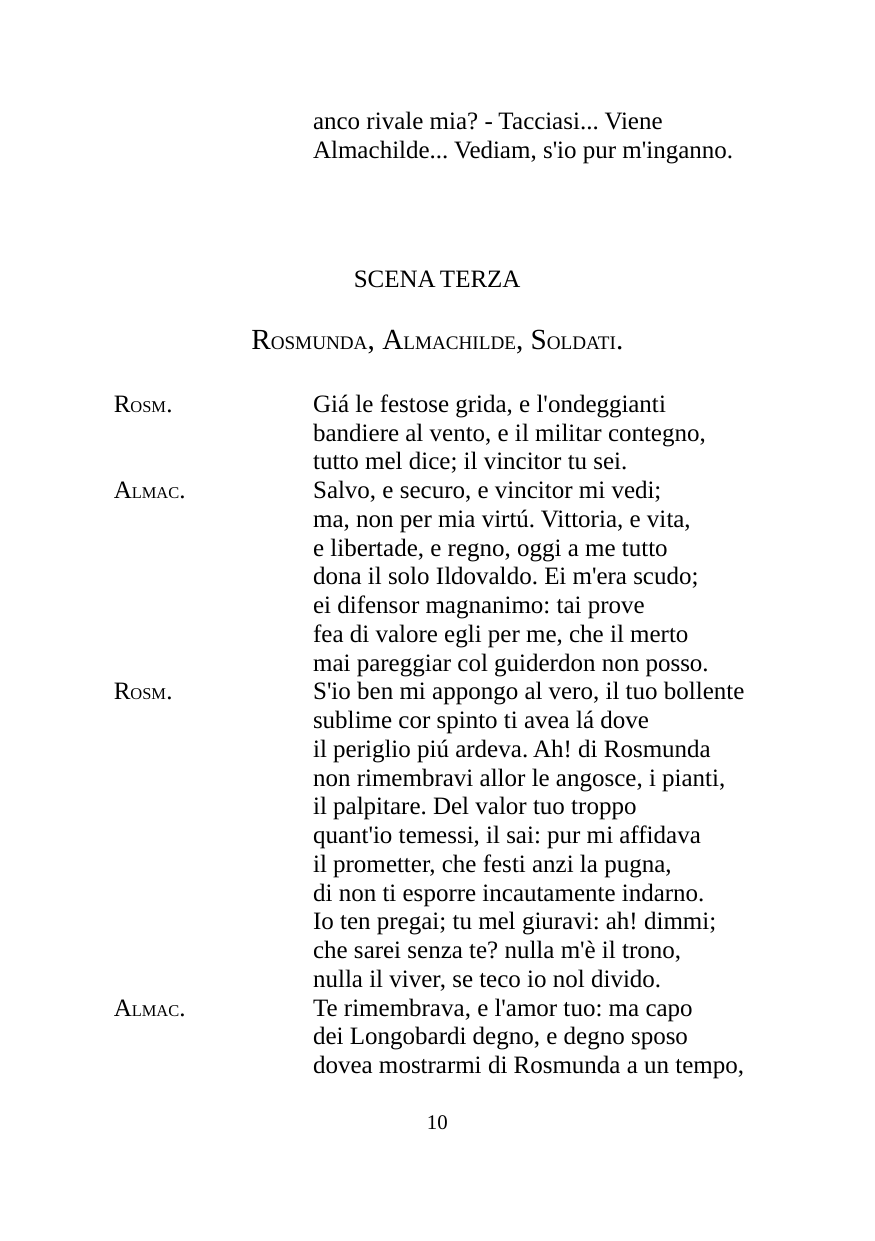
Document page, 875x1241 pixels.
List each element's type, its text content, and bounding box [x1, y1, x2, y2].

table_header Rosm. [106, 389, 306, 475]
table_header anco rivale mia? - Tacciasi... Viene Almachilde... Vediam, s'io pur m'inganno. [306, 106, 768, 164]
table_cell S'io ben mi appongo al vero, il tuo bollente sublime cor spinto ti avea lá dove il periglio piú ardeva. Ah! di Rosmunda non rimembravi allor le angosce, i pianti, il palpitare. Del valor tuo troppo quant'io temessi, il sai: pur mi affidava il prometter, che festi anzi la pugna, di non ti esporre incautamente indarno. Io ten pregai; tu mel giuravi: ah! dimmi; che sarei senza te? nulla m'è il trono, nulla il viver, se teco io nol divido. [306, 676, 768, 993]
table_cell Rosm. [106, 676, 306, 993]
text Rosmunda, Almachilde, Soldati. [106, 322, 768, 355]
table_header Giá le festose grida, e l'ondeggianti bandiere al vento, e il militar contegno, tutto mel dice; il vincitor tu sei. [306, 389, 768, 475]
table_header [106, 106, 306, 164]
table_cell Almac. [106, 475, 306, 676]
table_cell Salvo, e securo, e vincitor mi vedi; ma, non per mia virtú. Vittoria, e vita, e libertade, e regno, oggi a me tutto dona il solo Ildovaldo. Ei m'era scudo; ei difensor magnanimo: tai prove fea di valore egli per me, che il merto mai pareggiar col guiderdon non posso. [306, 475, 768, 676]
table_cell Te rimembrava, e l'amor tuo: ma capo dei Longobardi degno, e degno sposo dovea mostrarmi di Rosmunda a un tempo, [306, 993, 768, 1079]
table_cell Almac. [106, 993, 306, 1079]
text SCENA TERZA [106, 264, 768, 293]
